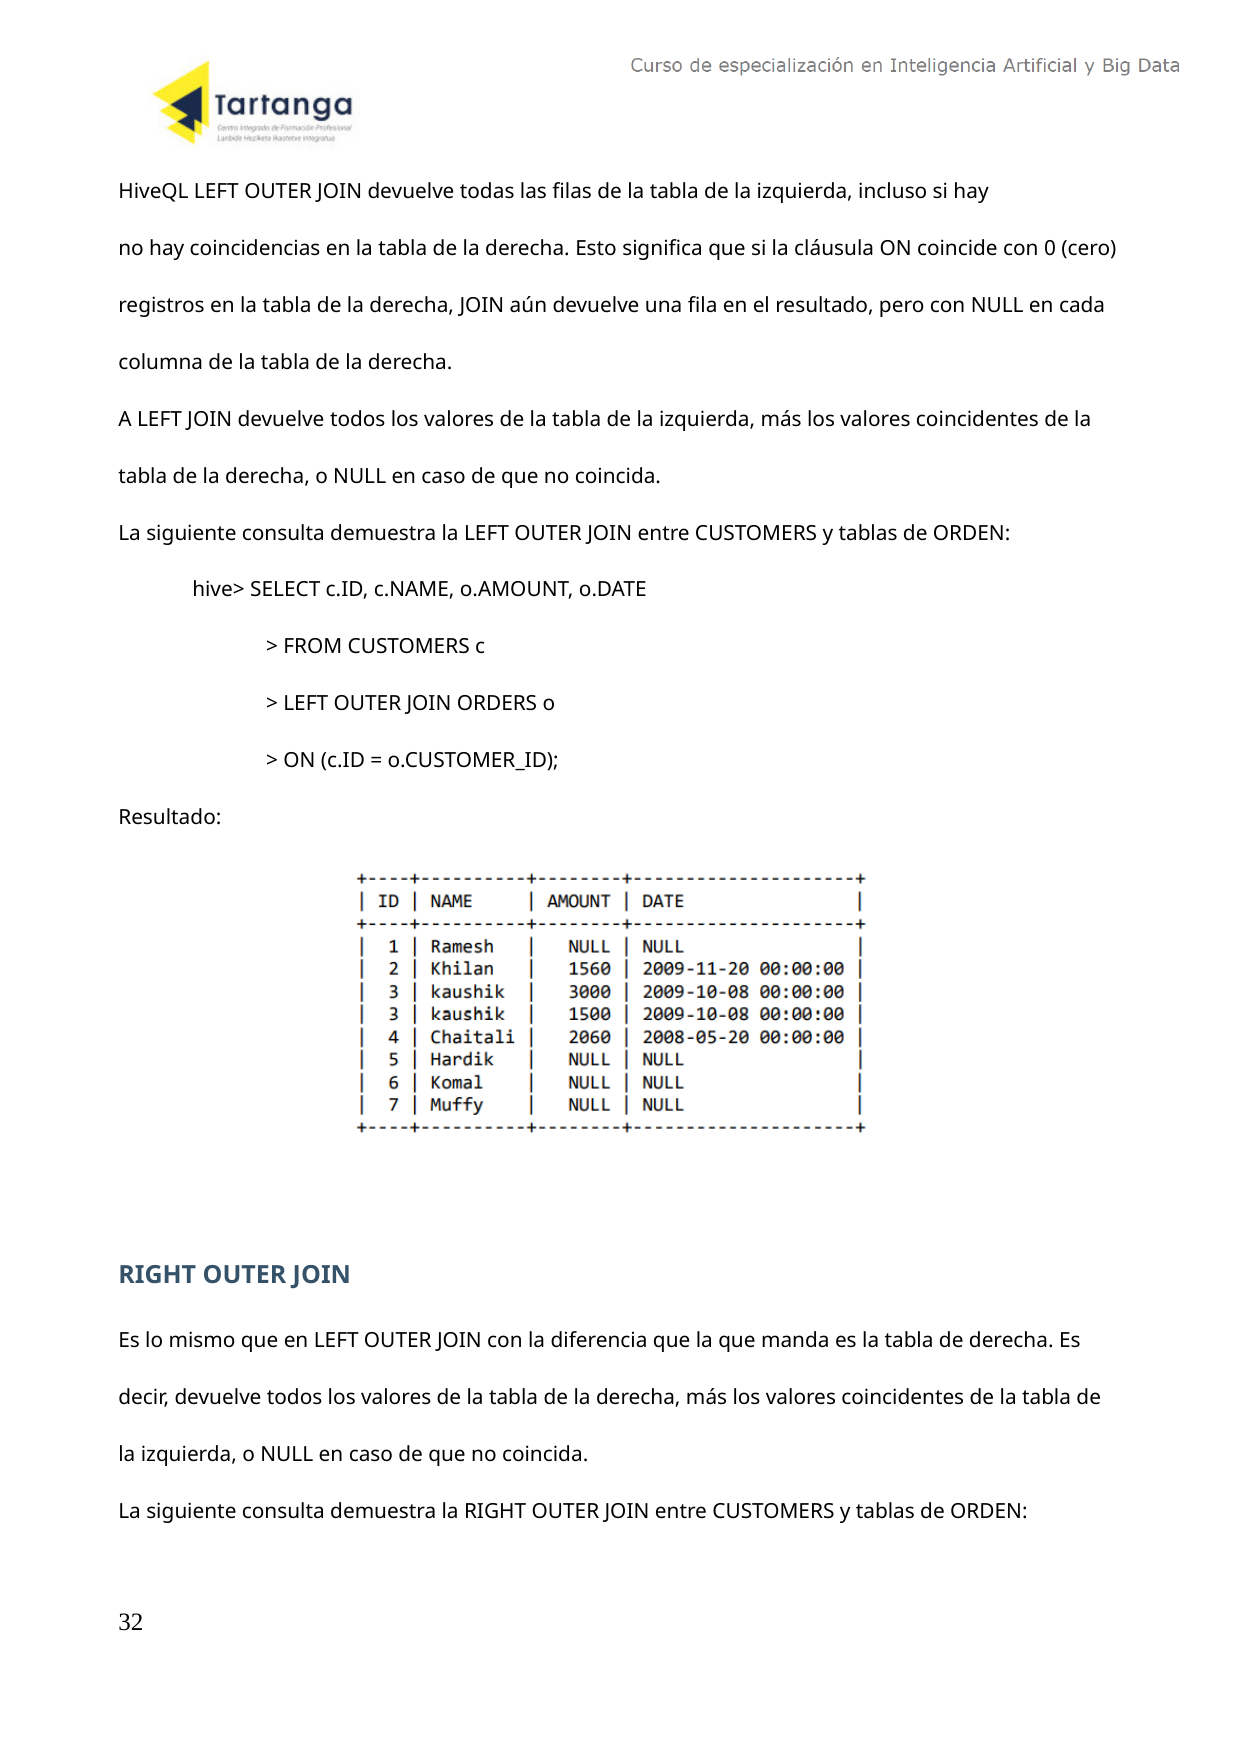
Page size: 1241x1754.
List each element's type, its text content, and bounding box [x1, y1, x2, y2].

text RIGHT OUTER JOIN [118, 1257, 1122, 1291]
picture [625, 52, 1182, 81]
text > ON (c.ID = o.CUSTOMER_ID); [118, 745, 1122, 773]
text La siguiente consulta demuestra la RIGHT OUTER JOIN entre CUSTOMERS y tablas de ORDEN: [118, 1496, 1122, 1524]
text > FROM CUSTOMERS c [118, 631, 1122, 660]
picture [139, 55, 366, 154]
text no hay coincidencias en la tabla de la derecha. Esto significa que si la cláusula ON coincide con 0 (cero) registros en la tabla de la derecha, JOIN aún devuelve una fila en el resultado, pero con NULL en cada columna de la tabla de la derecha. [118, 233, 1122, 375]
text hive> SELECT c.ID, c.NAME, o.AMOUNT, o.DATE [118, 574, 1122, 603]
text Es lo mismo que en LEFT OUTER JOIN con la diferencia que la que manda es la tabla de derecha. Es decir, devuelve todos los valores de la tabla de la derecha, más los valores coincidentes de la tabla de la izquierda, o NULL en caso de que no coincida. [118, 1325, 1122, 1467]
text La siguiente consulta demuestra la LEFT OUTER JOIN entre CUSTOMERS y tablas de ORDEN: [118, 518, 1122, 546]
text Resultado: [118, 802, 1122, 830]
text HiveQL LEFT OUTER JOIN devuelve todas las filas de la tabla de la izquierda, incluso si hay [118, 176, 1122, 205]
picture [354, 866, 873, 1136]
text A LEFT JOIN devuelve todos los valores de la tabla de la izquierda, más los valores coincidentes de la tabla de la derecha, o NULL en caso de que no coincida. [118, 404, 1122, 489]
text > LEFT OUTER JOIN ORDERS o [118, 688, 1122, 717]
